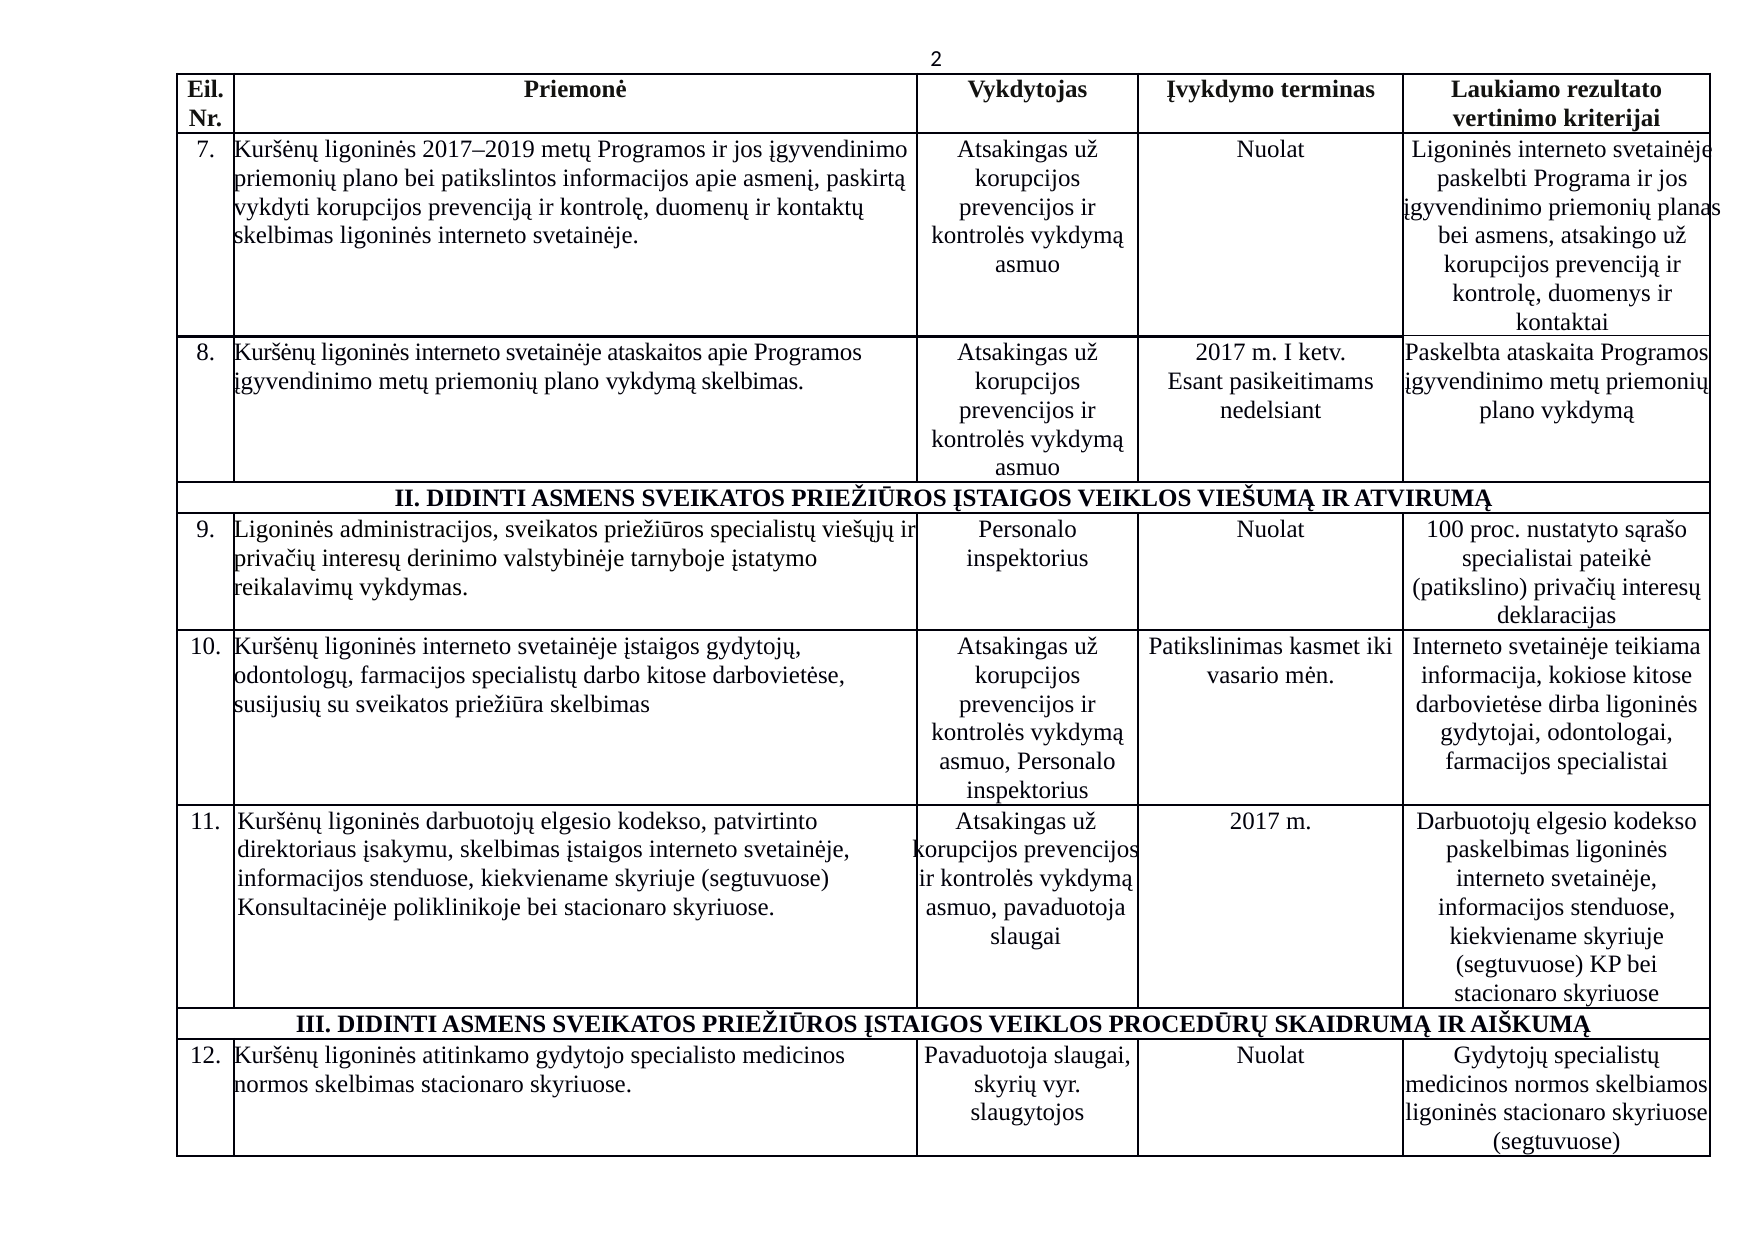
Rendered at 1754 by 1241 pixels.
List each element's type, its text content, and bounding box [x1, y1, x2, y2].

table_cell Paskelbta ataskaita Programos įgyvendinimo metų priemonių plano vykdymą [1404, 336, 1709, 481]
table_cell Kuršėnų ligoninės interneto svetainėje ataskaitos apie Programos įgyvendinimo metų priemonių plano vykdymą skelbimas. [235, 338, 916, 481]
table_cell Ligoninės interneto svetainėje paskelbti Programa ir jos įgyvendinimo priemonių planas bei asmens, atsakingo už korupcijos prevenciją ir kontrolę, duomenys ir kontaktai [1404, 134, 1709, 335]
table_cell Kuršėnų ligoninės 2017–2019 metų Programos ir jos įgyvendinimo priemonių plano bei patikslintos informacijos apie asmenį, paskirtą vykdyti korupcijos prevenciją ir kontrolę, duomenų ir kontaktų skelbimas ligoninės interneto svetainėje. [235, 134, 916, 335]
table_header Įvykdymo terminas [1139, 75, 1402, 132]
table_cell 2017 m. [1139, 806, 1402, 1007]
table_cell 9. [178, 514, 233, 629]
table_cell II. DIDINTI ASMENS SVEIKATOS PRIEŽIŪROS ĮSTAIGOS VEIKLOS VIEŠUMĄ IR ATVIRUMĄ [178, 483, 1709, 512]
table_cell Atsakingas už korupcijos prevencijos ir kontrolės vykdymą asmuo [918, 338, 1137, 481]
table_header Laukiamo rezultato vertinimo kriterijai [1404, 75, 1709, 132]
table_cell III. DIDINTI ASMENS SVEIKATOS PRIEŽIŪROS ĮSTAIGOS VEIKLOS PROCEDŪRŲ SKAIDRUMĄ IR AIŠKUMĄ [178, 1009, 1709, 1038]
table_cell 11. [178, 806, 233, 1007]
table_cell Darbuotojų elgesio kodekso paskelbimas ligoninės interneto svetainėje, informacijos stenduose, kiekviename skyriuje (segtuvuose) KP bei stacionaro skyriuose [1404, 806, 1709, 1007]
table_cell 8. [178, 338, 233, 481]
table_cell Ligoninės administracijos, sveikatos priežiūros specialistų viešųjų ir privačių interesų derinimo valstybinėje tarnyboje įstatymo reikalavimų vykdymas. [235, 514, 916, 629]
table_cell Nuolat [1139, 134, 1402, 335]
table_cell 7. [178, 134, 233, 335]
table_cell Atsakingas už korupcijos prevencijos ir kontrolės vykdymą asmuo [918, 134, 1137, 335]
table_cell Personalo inspektorius [918, 514, 1137, 629]
table_cell Interneto svetainėje teikiama informacija, kokiose kitose darbovietėse dirba ligoninės gydytojai, odontologai, farmacijos specialistai [1404, 631, 1709, 804]
table_header Vykdytojas [918, 75, 1137, 132]
table_header Priemonė [235, 75, 916, 132]
table_cell 12. [178, 1040, 233, 1155]
table_cell Kuršėnų ligoninės darbuotojų elgesio kodekso, patvirtinto direktoriaus įsakymu, skelbimas įstaigos interneto svetainėje, informacijos stenduose, kiekviename skyriuje (segtuvuose) Konsultacinėje poliklinikoje bei stacionaro skyriuose. [235, 806, 916, 1007]
table_cell Gydytojų specialistų medicinos normos skelbiamos ligoninės stacionaro skyriuose (segtuvuose) [1404, 1040, 1709, 1155]
table_cell Nuolat [1139, 1040, 1402, 1155]
table_cell Nuolat [1139, 514, 1402, 629]
table_header Eil. Nr. [178, 75, 233, 132]
table_cell Patikslinimas kasmet iki vasario mėn. [1139, 631, 1402, 804]
table_cell Atsakingas už korupcijos prevencijos ir kontrolės vykdymą asmuo, Personalo inspektorius [918, 631, 1137, 804]
table_cell 100 proc. nustatyto sąrašo specialistai pateikė (patikslino) privačių interesų deklaracijas [1404, 514, 1709, 629]
table_cell 10. [178, 631, 233, 804]
table_cell Pavaduotoja slaugai, skyrių vyr. slaugytojos [918, 1040, 1137, 1155]
table_cell Kuršėnų ligoninės interneto svetainėje įstaigos gydytojų, odontologų, farmacijos specialistų darbo kitose darbovietėse, susijusių su sveikatos priežiūra skelbimas [235, 631, 916, 804]
table_cell Kuršėnų ligoninės atitinkamo gydytojo specialisto medicinos normos skelbimas stacionaro skyriuose. [235, 1040, 916, 1155]
table_cell Atsakingas už korupcijos prevencijos ir kontrolės vykdymą asmuo, pavaduotoja slaugai [918, 806, 1137, 1007]
table_cell 2017 m. I ketv. Esant pasikeitimams nedelsiant [1139, 338, 1402, 481]
